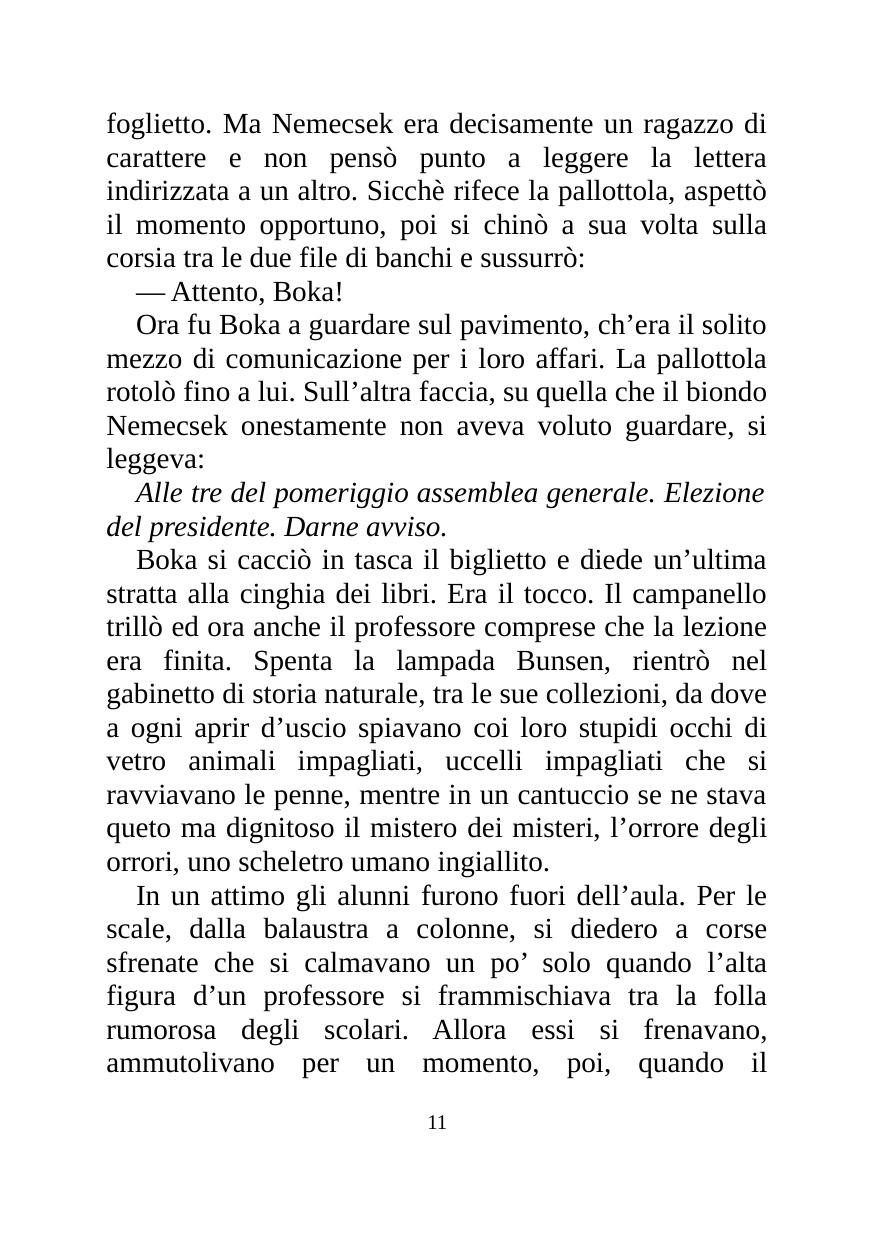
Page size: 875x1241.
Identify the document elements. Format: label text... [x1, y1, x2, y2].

text Alle tre del pomeriggio assemblea generale. Elezione del presidente. Darne avviso. [106, 475, 768, 542]
text foglietto. Ma Nemecsek era decisamente un ragazzo di carattere e non pensò punto a leggere la lettera indirizzata a un altro. Sicchè rifece la pallottola, aspettò il momento opportuno, poi si chinò a sua volta sulla corsia tra le due file di banchi e sussurrò: [106, 106, 768, 274]
text Boka si cacciò in tasca il biglietto e diede un’ultima stratta alla cinghia dei libri. Era il tocco. Il campanello trillò ed ora anche il professore comprese che la lezione era finita. Spenta la lampada Bunsen, rientrò nel gabinetto di storia naturale, tra le sue collezioni, da dove a ogni aprir d’uscio spiavano coi loro stupidi occhi di vetro animali impagliati, uccelli impagliati che si ravviavano le penne, mentre in un cantuccio se ne stava queto ma dignitoso il mistero dei misteri, l’orrore degli orrori, uno scheletro umano ingiallito. [106, 542, 768, 878]
text In un attimo gli alunni furono fuori dell’aula. Per le scale, dalla balaustra a colonne, si diedero a corse sfrenate che si calmavano un po’ solo quando l’alta figura d’un professore si frammischiava tra la folla rumorosa degli scolari. Allora essi si frenavano, ammutolivano per un momento, poi, quando il [106, 878, 768, 1079]
text Ora fu Boka a guardare sul pavimento, ch’era il solito mezzo di comunicazione per i loro affari. La pallottola rotolò fino a lui. Sull’altra faccia, su quella che il biondo Nemecsek onestamente non aveva voluto guardare, si leggeva: [106, 307, 768, 475]
text — Attento, Boka! [106, 274, 768, 307]
